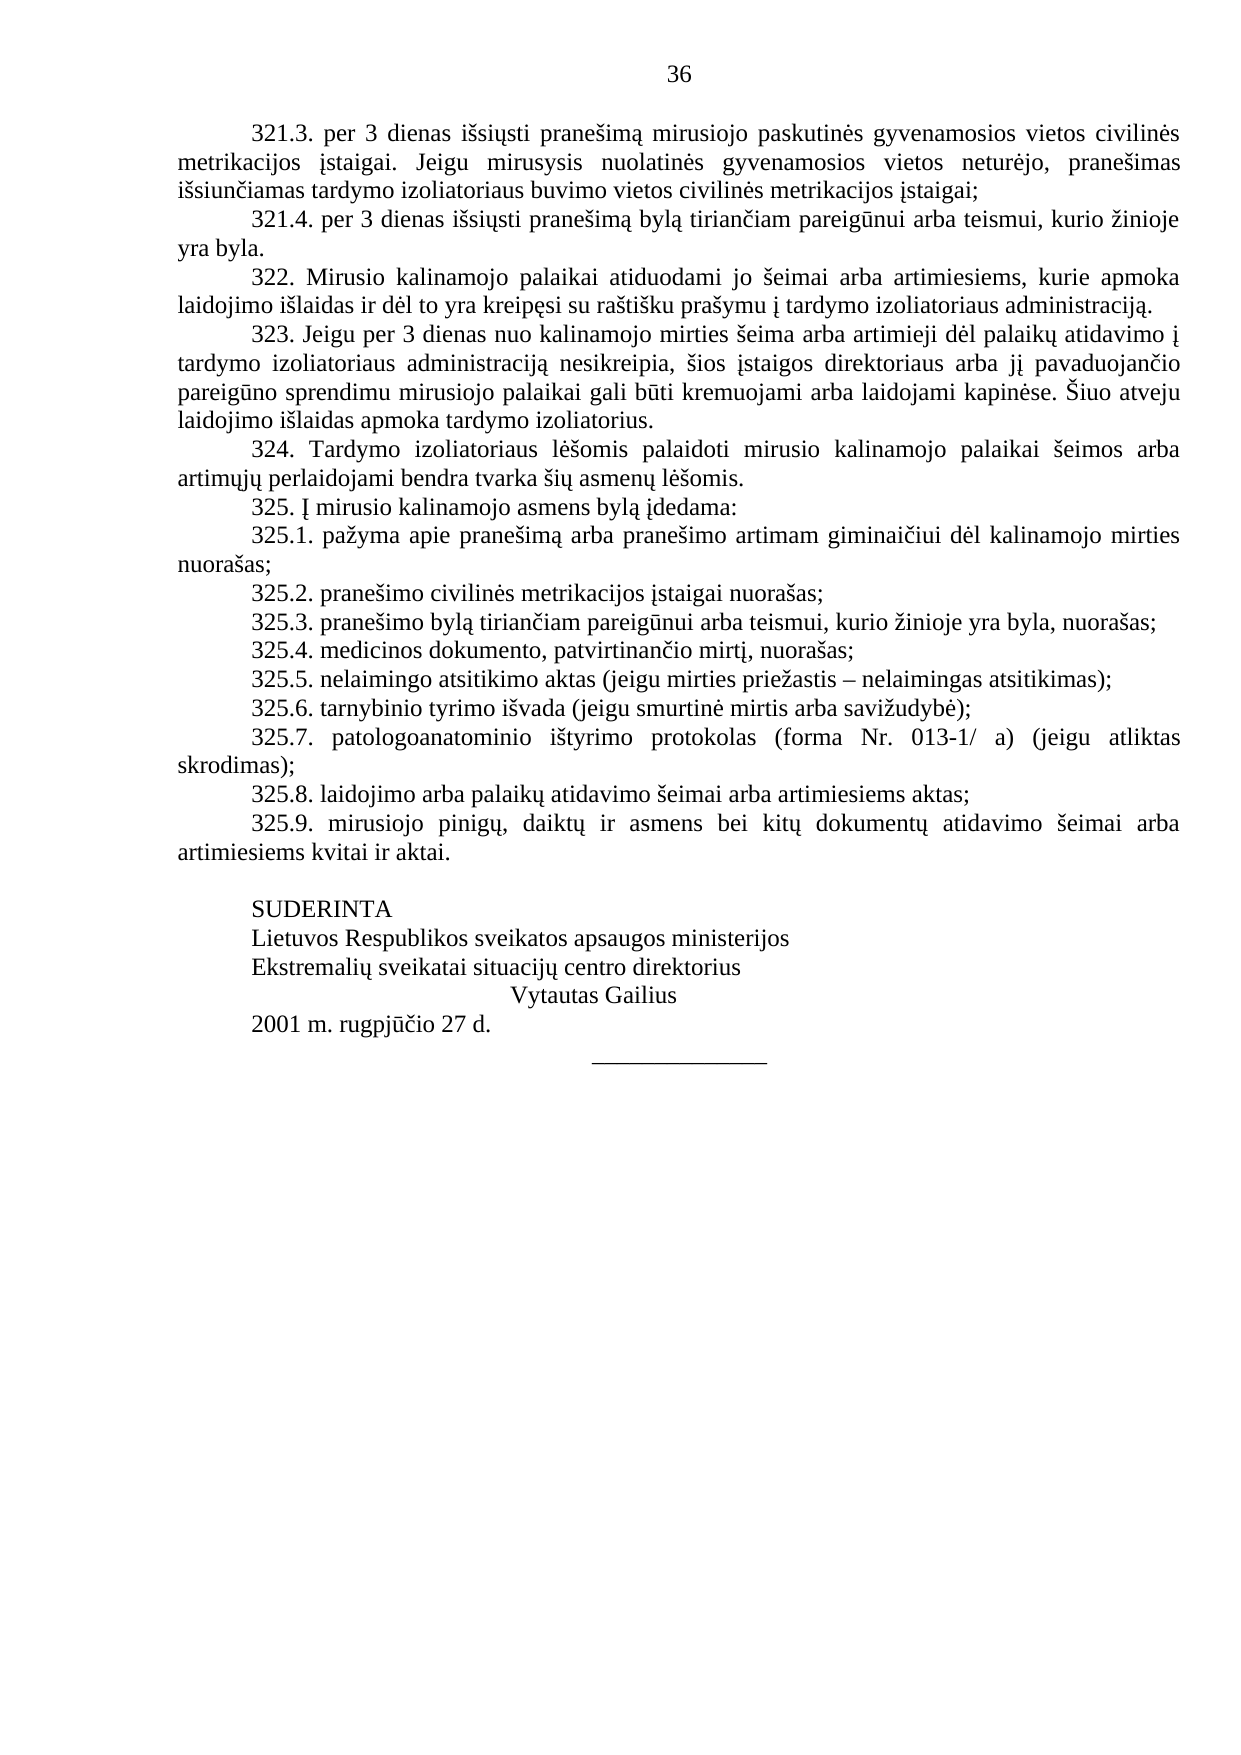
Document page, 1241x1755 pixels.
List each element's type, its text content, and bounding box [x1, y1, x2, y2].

text 325.1. pažyma apie pranešimą arba pranešimo artimam giminaičiui dėl kalinamojo mirties nuorašas; [177, 521, 1181, 578]
text 321.3. per 3 dienas išsiųsti pranešimą mirusiojo paskutinės gyvenamosios vietos civilinės metrikacijos įstaigai. Jeigu mirusysis nuolatinės gyvenamosios vietos neturėjo, pranešimas išsiunčiamas tardymo izoliatoriaus buvimo vietos civilinės metrikacijos įstaigai; [177, 118, 1181, 204]
text 325.7. patologoanatominio ištyrimo protokolas (forma Nr. 013-1/ a) (jeigu atliktas skrodimas); [177, 722, 1181, 779]
text 324. Tardymo izoliatoriaus lėšomis palaidoti mirusio kalinamojo palaikai šeimos arba artimųjų perlaidojami bendra tvarka šių asmenų lėšomis. [177, 434, 1181, 492]
text 325.6. tarnybinio tyrimo išvada (jeigu smurtinė mirtis arba savižudybė); [177, 693, 1181, 722]
text Vytautas Gailius [177, 981, 1181, 1009]
text 325. Į mirusio kalinamojo asmens bylą įdedama: [177, 492, 1181, 521]
text 321.4. per 3 dienas išsiųsti pranešimą bylą tiriančiam pareigūnui arba teismui, kurio žinioje yra byla. [177, 204, 1181, 262]
text 325.8. laidojimo arba palaikų atidavimo šeimai arba artimiesiems aktas; [177, 779, 1181, 808]
text 323. Jeigu per 3 dienas nuo kalinamojo mirties šeima arba artimieji dėl palaikų atidavimo į tardymo izoliatoriaus administraciją nesikreipia, šios įstaigos direktoriaus arba jį pavaduojančio pareigūno sprendimu mirusiojo palaikai gali būti kremuojami arba laidojami kapinėse. Šiuo atveju laidojimo išlaidas apmoka tardymo izoliatorius. [177, 319, 1181, 434]
text Ekstremalių sveikatai situacijų centro direktorius [177, 952, 1181, 981]
text 2001 m. rugpjūčio 27 d. [177, 1009, 1181, 1038]
text SUDERINTA [177, 894, 1181, 923]
text 325.5. nelaimingo atsitikimo aktas (jeigu mirties priežastis – nelaimingas atsitikimas); [177, 664, 1181, 693]
text 322. Mirusio kalinamojo palaikai atiduodami jo šeimai arba artimiesiems, kurie apmoka laidojimo išlaidas ir dėl to yra kreipęsi su raštišku prašymu į tardymo izoliatoriaus administraciją. [177, 262, 1181, 319]
text ______________ [177, 1038, 1181, 1067]
text Lietuvos Respublikos sveikatos apsaugos ministerijos [177, 923, 1181, 952]
text 325.2. pranešimo civilinės metrikacijos įstaigai nuorašas; [177, 578, 1181, 607]
text 325.4. medicinos dokumento, patvirtinančio mirtį, nuorašas; [177, 636, 1181, 664]
text 325.9. mirusiojo pinigų, daiktų ir asmens bei kitų dokumentų atidavimo šeimai arba artimiesiems kvitai ir aktai. [177, 808, 1181, 866]
text 325.3. pranešimo bylą tiriančiam pareigūnui arba teismui, kurio žinioje yra byla, nuorašas; [177, 607, 1181, 636]
